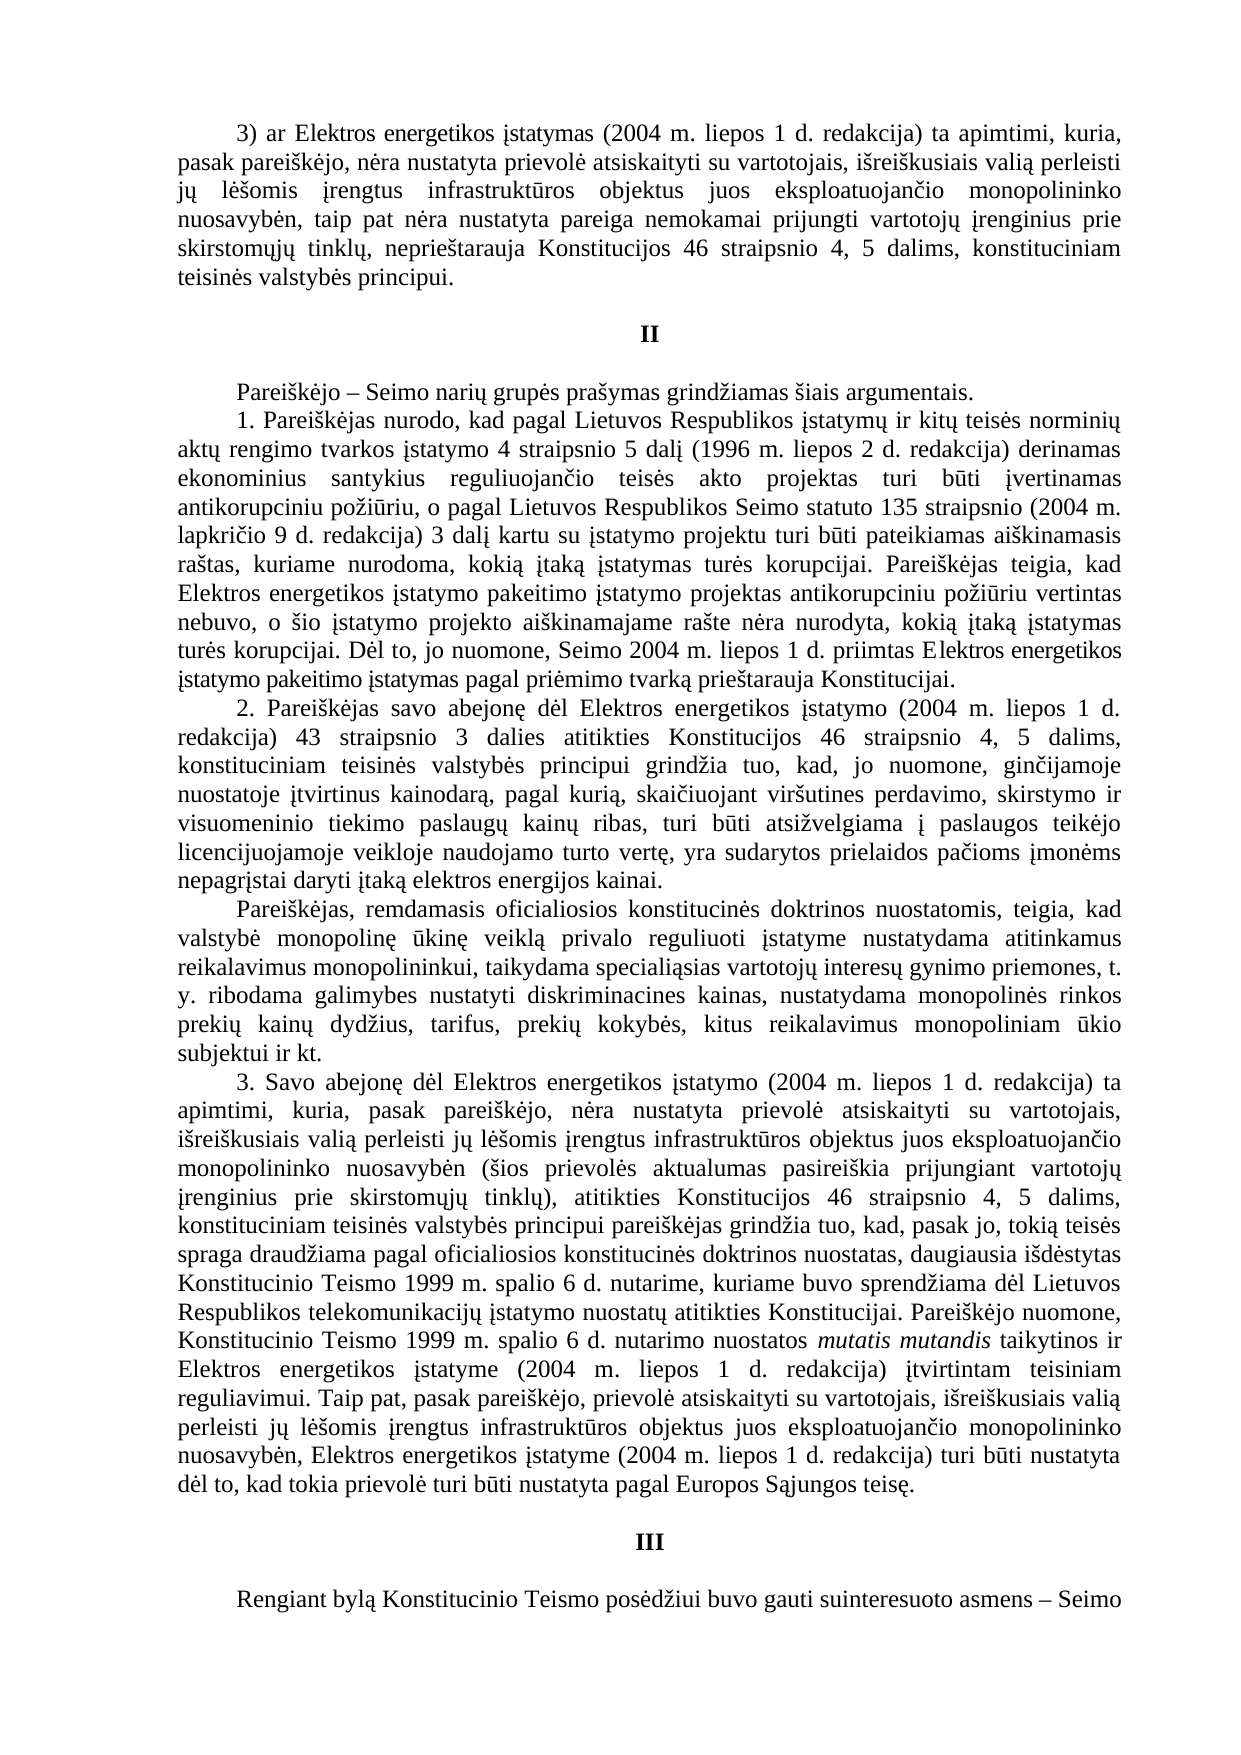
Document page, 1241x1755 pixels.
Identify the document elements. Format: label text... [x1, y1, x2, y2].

text 3) ar Elektros energetikos įstatymas (2004 m. liepos 1 d. redakcija) ta apimtimi, kuria, pasak pareiškėjo, nėra nustatyta prievolė atsiskaityti su vartotojais, išreiškusiais valią perleisti jų lėšomis įrengtus infrastruktūros objektus juos eksploatuojančio monopolininko nuosavybėn, taip pat nėra nustatyta pareiga nemokamai prijungti vartotojų įrenginius prie skirstomųjų tinklų, neprieštarauja Konstitucijos 46 straipsnio 4, 5 dalims, konstituciniam teisinės valstybės principui. [177, 118, 1122, 291]
text Pareiškėjo – Seimo narių grupės prašymas grindžiamas šiais argumentais. [177, 377, 1122, 406]
text II [177, 319, 1122, 348]
text 3. Savo abejonę dėl Elektros energetikos įstatymo (2004 m. liepos 1 d. redakcija) ta apimtimi, kuria, pasak pareiškėjo, nėra nustatyta prievolė atsiskaityti su vartotojais, išreiškusiais valią perleisti jų lėšomis įrengtus infrastruktūros objektus juos eksploatuojančio monopolininko nuosavybėn (šios prievolės aktualumas pasireiškia prijungiant vartotojų įrenginius prie skirstomųjų tinklų), atitikties Konstitucijos 46 straipsnio 4, 5 dalims, konstituciniam teisinės valstybės principui pareiškėjas grindžia tuo, kad, pasak jo, tokią teisės spraga draudžiama pagal oficialiosios konstitucinės doktrinos nuostatas, daugiausia išdėstytas Konstitucinio Teismo 1999 m. spalio 6 d. nutarime, kuriame buvo sprendžiama dėl Lietuvos Respublikos telekomunikacijų įstatymo nuostatų atitikties Konstitucijai. Pareiškėjo nuomone, Konstitucinio Teismo 1999 m. spalio 6 d. nutarimo nuostatos mutatis mutandis taikytinos ir Elektros energetikos įstatyme (2004 m. liepos 1 d. redakcija) įtvirtintam teisiniam reguliavimui. Taip pat, pasak pareiškėjo, prievolė atsiskaityti su vartotojais, išreiškusiais valią perleisti jų lėšomis įrengtus infrastruktūros objektus juos eksploatuojančio monopolininko nuosavybėn, Elektros energetikos įstatyme (2004 m. liepos 1 d. redakcija) turi būti nustatyta dėl to, kad tokia prievolė turi būti nustatyta pagal Europos Sąjungos teisę. [177, 1067, 1122, 1498]
text Rengiant bylą Konstitucinio Teismo posėdžiui buvo gauti suinteresuoto asmens – Seimo [177, 1584, 1122, 1613]
text III [177, 1527, 1122, 1556]
text Pareiškėjas, remdamasis oficialiosios konstitucinės doktrinos nuostatomis, teigia, kad valstybė monopolinę ūkinę veiklą privalo reguliuoti įstatyme nustatydama atitinkamus reikalavimus monopolininkui, taikydama specialiąsias vartotojų interesų gynimo priemones, t. y. ribodama galimybes nustatyti diskriminacines kainas, nustatydama monopolinės rinkos prekių kainų dydžius, tarifus, prekių kokybės, kitus reikalavimus monopoliniam ūkio subjektui ir kt. [177, 894, 1122, 1067]
text 2. Pareiškėjas savo abejonę dėl Elektros energetikos įstatymo (2004 m. liepos 1 d. redakcija) 43 straipsnio 3 dalies atitikties Konstitucijos 46 straipsnio 4, 5 dalims, konstituciniam teisinės valstybės principui grindžia tuo, kad, jo nuomone, ginčijamoje nuostatoje įtvirtinus kainodarą, pagal kurią, skaičiuojant viršutines perdavimo, skirstymo ir visuomeninio tiekimo paslaugų kainų ribas, turi būti atsižvelgiama į paslaugos teikėjo licencijuojamoje veikloje naudojamo turto vertę, yra sudarytos prielaidos pačioms įmonėms nepagrįstai daryti įtaką elektros energijos kainai. [177, 693, 1122, 894]
text 1. Pareiškėjas nurodo, kad pagal Lietuvos Respublikos įstatymų ir kitų teisės norminių aktų rengimo tvarkos įstatymo 4 straipsnio 5 dalį (1996 m. liepos 2 d. redakcija) derinamas ekonominius santykius reguliuojančio teisės akto projektas turi būti įvertinamas antikorupciniu požiūriu, o pagal Lietuvos Respublikos Seimo statuto 135 straipsnio (2004 m. lapkričio 9 d. redakcija) 3 dalį kartu su įstatymo projektu turi būti pateikiamas aiškinamasis raštas, kuriame nurodoma, kokią įtaką įstatymas turės korupcijai. Pareiškėjas teigia, kad Elektros energetikos įstatymo pakeitimo įstatymo projektas antikorupciniu požiūriu vertintas nebuvo, o šio įstatymo projekto aiškinamajame rašte nėra nurodyta, kokią įtaką įstatymas turės korupcijai. Dėl to, jo nuomone, Seimo 2004 m. liepos 1 d. priimtas Elektros energetikos įstatymo pakeitimo įstatymas pagal priėmimo tvarką prieštarauja Konstitucijai. [177, 406, 1122, 693]
